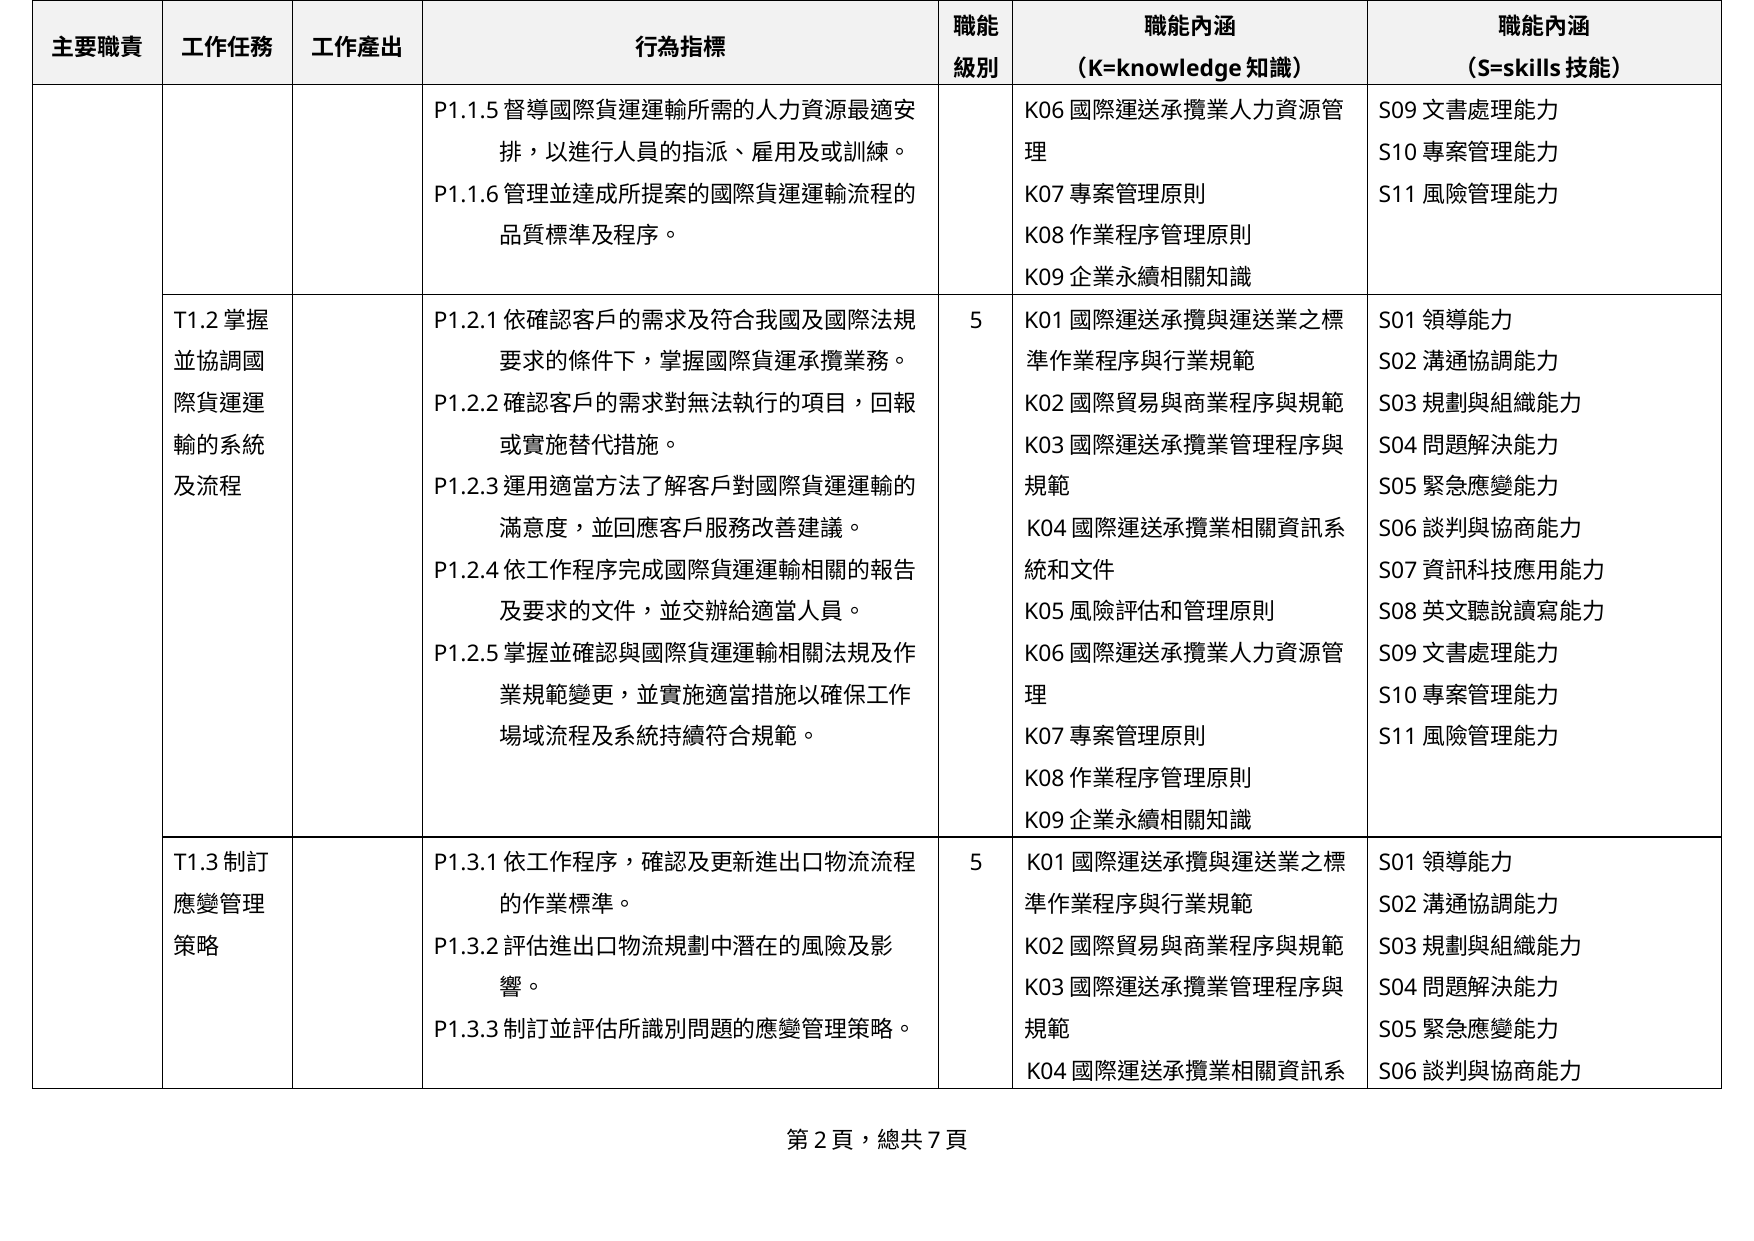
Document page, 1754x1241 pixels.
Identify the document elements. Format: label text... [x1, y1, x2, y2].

table_cell [293, 295, 422, 836]
table_cell [33, 85, 162, 1087]
table_cell [293, 85, 422, 294]
table_cell T1.3制訂應變管理策略 [163, 838, 292, 1087]
table_cell 5 [939, 838, 1012, 1087]
table_cell S09文書處理能力 S10專案管理能力 S11風險管理能力 [1368, 85, 1721, 294]
table_cell S01領導能力 S02溝通協調能力 S03規劃與組織能力 S04問題解決能力 S05緊急應變能力 S06談判與協商能力 S07資訊科技應用能力 S08英文聽說讀寫能力 S09文書處理能力 S10專案管理能力 S11風險管理能力 [1368, 295, 1721, 836]
table_header 工作產出 [293, 1, 422, 84]
table_cell [163, 85, 292, 294]
table_header 主要職責 [33, 1, 162, 84]
table_header 工作任務 [163, 1, 292, 84]
table_cell K01國際運送承攬與運送業之標準作業程序與行業規範 K02國際貿易與商業程序與規範 K03國際運送承攬業管理程序與規範 K04國際運送承攬業相關資訊系 [1013, 838, 1367, 1087]
table_cell T1.2掌握並協調國際貨運運輸的系統及流程 [163, 295, 292, 836]
table_cell K06國際運送承攬業人力資源管理 K07專案管理原則 K08作業程序管理原則 K09企業永續相關知識 [1013, 85, 1367, 294]
table_header 職能級別 [939, 1, 1012, 84]
table_cell S01領導能力 S02溝通協調能力 S03規劃與組織能力 S04問題解決能力 S05緊急應變能力 S06談判與協商能力 [1368, 838, 1721, 1087]
table_cell K01國際運送承攬與運送業之標準作業程序與行業規範 K02國際貿易與商業程序與規範 K03國際運送承攬業管理程序與規範 K04國際運送承攬業相關資訊系統和文件 K05風險評估和管理原則 K06國際運送承攬業人力資源管理 K07專案管理原則 K08作業程序管理原則 K09企業永續相關知識 [1013, 295, 1367, 836]
table_header 行為指標 [423, 1, 938, 84]
table_cell [293, 838, 422, 1087]
table_cell P1.1.5督導國際貨運運輸所需的人力資源最適安排，以進行人員的指派、雇用及或訓練。 P1.1.6管理並達成所提案的國際貨運運輸流程的品質標準及程序。 [423, 85, 938, 294]
table_cell P1.3.1依工作程序，確認及更新進出口物流流程的作業標準。 P1.3.2評估進出口物流規劃中潛在的風險及影響。 P1.3.3制訂並評估所識別問題的應變管理策略。 [423, 838, 938, 1087]
table_header 職能內涵 （S=skills技能） [1368, 1, 1721, 84]
table_cell [939, 85, 1012, 294]
table_cell 5 [939, 295, 1012, 836]
table_cell P1.2.1依確認客戶的需求及符合我國及國際法規要求的條件下，掌握國際貨運承攬業務。 P1.2.2確認客戶的需求對無法執行的項目，回報或實施替代措施。 P1.2.3運用適當方法了解客戶對國際貨運運輸的滿意度，並回應客戶服務改善建議。 P1.2.4依工作程序完成國際貨運運輸相關的報告及要求的文件，並交辦給適當人員。 P1.2.5掌握並確認與國際貨運運輸相關法規及作業規範變更，並實施適當措施以確保工作場域流程及系統持續符合規範。 [423, 295, 938, 836]
table_header 職能內涵 （K=knowledge知識） [1013, 1, 1367, 84]
